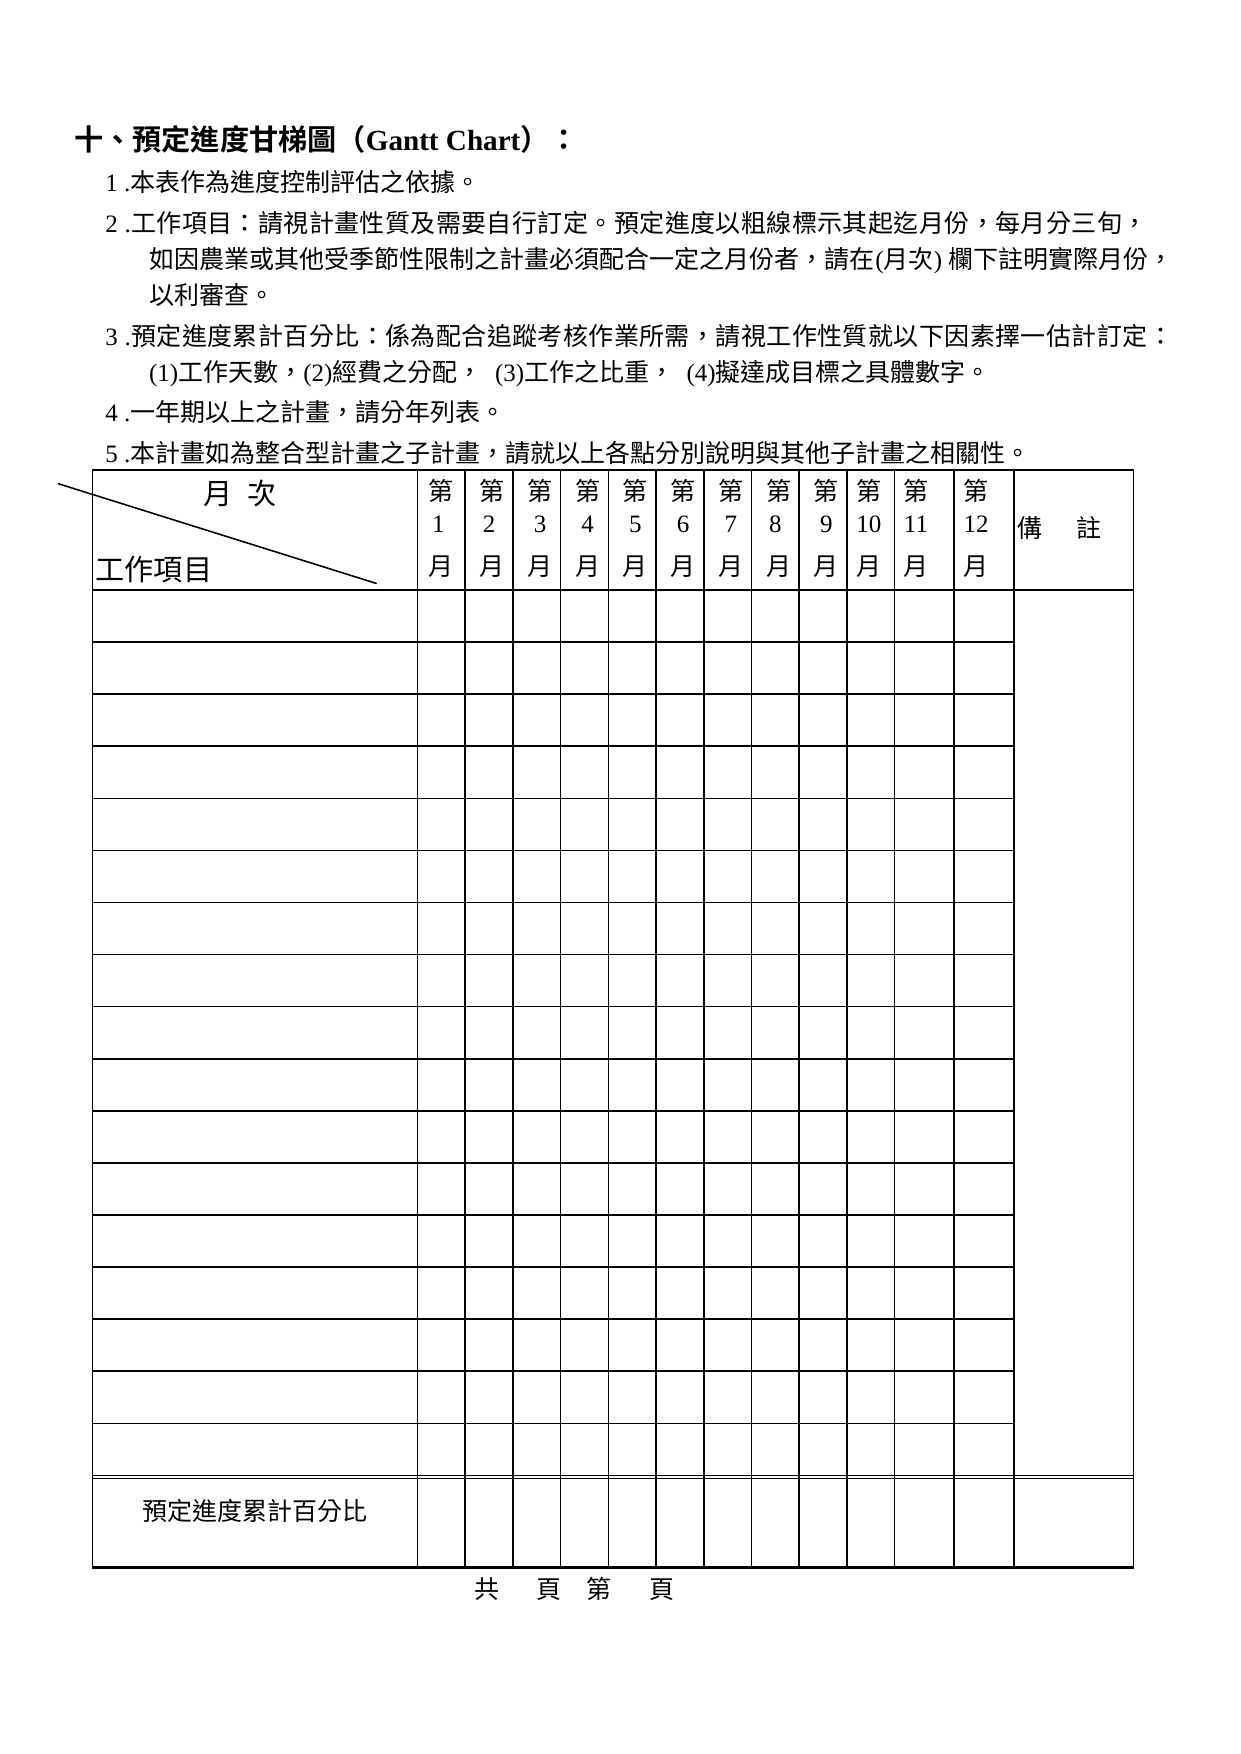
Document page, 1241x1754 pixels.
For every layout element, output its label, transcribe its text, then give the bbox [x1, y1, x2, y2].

table_cell [418, 1164, 464, 1214]
table_cell [657, 1268, 703, 1318]
table_cell [955, 643, 1013, 693]
table_cell [1074, 1318, 1133, 1370]
table_cell [800, 1007, 846, 1058]
table_cell 月 [609, 545, 655, 589]
table_cell [1015, 1214, 1073, 1266]
table_cell [609, 1372, 655, 1422]
table_cell [466, 1320, 512, 1370]
table_cell 月 [800, 545, 846, 589]
table_cell [609, 1060, 655, 1110]
table_cell [1015, 1479, 1073, 1566]
table_cell [1015, 693, 1073, 745]
table_cell [848, 591, 894, 641]
table_cell [895, 1424, 953, 1474]
table_cell [609, 1112, 655, 1162]
table_cell [514, 1007, 560, 1058]
table_cell [466, 1479, 512, 1566]
table_cell [895, 851, 953, 902]
table_cell [609, 591, 655, 641]
table_cell [955, 1007, 1013, 1058]
table_cell [1015, 1058, 1073, 1110]
table_cell [466, 903, 512, 954]
table_cell [657, 1060, 703, 1110]
table_cell [705, 695, 751, 745]
table_cell [93, 591, 417, 641]
table_cell [514, 851, 560, 902]
table_cell [752, 1164, 798, 1214]
table_cell [848, 747, 894, 797]
text 4 .一年期以上之計畫，請分年列表。 [105, 393, 1149, 429]
table_cell [466, 1268, 512, 1318]
table_cell [514, 1320, 560, 1370]
table_cell 2 [466, 507, 512, 545]
table_cell [955, 1112, 1013, 1162]
table_cell [848, 851, 894, 902]
table_cell [1074, 1214, 1133, 1266]
table_cell [561, 1216, 608, 1266]
table_cell [609, 747, 655, 797]
table_cell [895, 1060, 953, 1110]
table_cell [1074, 1370, 1133, 1422]
table_cell [955, 1216, 1013, 1266]
table_cell 8 [752, 507, 798, 545]
table_cell [93, 1060, 417, 1110]
table_cell [466, 1424, 512, 1474]
table_cell [752, 643, 798, 693]
table_cell [848, 1007, 894, 1058]
table_cell [1074, 591, 1133, 641]
table_cell [514, 903, 560, 954]
table_cell [466, 1007, 512, 1058]
table_header 第 [955, 471, 1013, 507]
table_cell [848, 903, 894, 954]
table_cell [609, 851, 655, 902]
table_cell [657, 591, 703, 641]
table_cell [1015, 1266, 1073, 1318]
table_cell [561, 799, 608, 849]
table_cell [895, 903, 953, 954]
text 5 .本計畫如為整合型計畫之子計畫，請就以上各點分別說明與其他子計畫之相關性。 [105, 433, 1149, 469]
table_cell [657, 747, 703, 797]
table_cell [848, 1112, 894, 1162]
table_cell [705, 1060, 751, 1110]
table_cell [1015, 1162, 1073, 1214]
table_cell [752, 799, 798, 849]
table_cell [657, 799, 703, 849]
table_cell [848, 1164, 894, 1214]
table_cell [800, 1320, 846, 1370]
table_cell [752, 1372, 798, 1422]
table_cell [93, 799, 417, 849]
table_cell 11 [895, 507, 953, 545]
table_cell [657, 1320, 703, 1370]
table_cell [1015, 1006, 1073, 1058]
table_cell [800, 591, 846, 641]
table_header 第 [657, 471, 703, 507]
table_cell 月 [848, 545, 894, 589]
table_cell [561, 643, 608, 693]
table_cell [1074, 798, 1133, 849]
table_cell [955, 1372, 1013, 1422]
table_cell [561, 1007, 608, 1058]
table_cell [1074, 1110, 1133, 1162]
table_cell [955, 955, 1013, 1006]
table_cell 12 [955, 507, 1013, 545]
table_cell [561, 1372, 608, 1422]
table_cell [1015, 902, 1073, 954]
table_cell [848, 955, 894, 1006]
table_cell [514, 747, 560, 797]
table_cell [1015, 591, 1073, 641]
table_cell [800, 1372, 846, 1422]
table_cell [466, 1372, 512, 1422]
table_cell 3 [514, 507, 560, 545]
table_cell [418, 1424, 464, 1474]
table_cell [848, 1268, 894, 1318]
table_cell [848, 1216, 894, 1266]
table_cell [800, 955, 846, 1006]
table_cell [1074, 1006, 1133, 1058]
table_cell [800, 1479, 846, 1566]
table_cell [955, 1320, 1013, 1370]
table_cell [657, 1424, 703, 1474]
table_cell [800, 695, 846, 745]
table_cell [657, 643, 703, 693]
table_cell [657, 955, 703, 1006]
table_cell [1015, 641, 1073, 693]
table_header 第 [848, 471, 894, 507]
table_cell [895, 1320, 953, 1370]
table_cell [561, 1479, 608, 1566]
table_cell [418, 695, 464, 745]
table_cell [752, 695, 798, 745]
table_cell [800, 851, 846, 902]
table_cell [705, 1112, 751, 1162]
table_cell [705, 799, 751, 849]
table_cell 註 [1074, 507, 1133, 545]
table_cell [705, 1164, 751, 1214]
table_cell [657, 903, 703, 954]
table_cell [466, 643, 512, 693]
table_cell [609, 903, 655, 954]
table_cell [1015, 745, 1073, 797]
table_cell [93, 1007, 417, 1058]
table_cell [705, 1320, 751, 1370]
table_cell 傋 [1015, 507, 1073, 545]
table_cell [955, 1479, 1013, 1566]
table_cell [800, 903, 846, 954]
table_cell [561, 1424, 608, 1474]
table_cell [1074, 745, 1133, 797]
table_cell [705, 955, 751, 1006]
table_cell [752, 1424, 798, 1474]
table_cell [752, 591, 798, 641]
table_header 第 [705, 471, 751, 507]
table_cell [800, 1216, 846, 1266]
table_cell [705, 747, 751, 797]
table_cell [752, 903, 798, 954]
table_cell [561, 1320, 608, 1370]
table_cell [895, 799, 953, 849]
table_cell [1015, 1110, 1073, 1162]
table_cell [848, 1372, 894, 1422]
table_header 第 [514, 471, 560, 507]
table_cell [657, 1479, 703, 1566]
table_cell [1074, 1266, 1133, 1318]
table_cell [1015, 1423, 1073, 1474]
table_cell [1015, 545, 1073, 589]
table_cell [561, 1112, 608, 1162]
table_cell [609, 695, 655, 745]
table_cell [466, 591, 512, 641]
table_cell [609, 1268, 655, 1318]
table_cell [1015, 1318, 1073, 1370]
table_cell [561, 1060, 608, 1110]
table_cell [93, 1268, 417, 1318]
table_cell [800, 1164, 846, 1214]
table_cell [418, 643, 464, 693]
table_cell [418, 1112, 464, 1162]
table_cell 10 [848, 507, 894, 545]
table_cell [895, 1268, 953, 1318]
table_cell [609, 1424, 655, 1474]
table_cell [466, 1112, 512, 1162]
table_cell 月 [895, 545, 953, 589]
table_cell [466, 955, 512, 1006]
table_cell [514, 1216, 560, 1266]
table_cell [752, 1268, 798, 1318]
table_cell [895, 591, 953, 641]
table_cell [93, 1216, 417, 1266]
table_cell [418, 851, 464, 902]
table_cell 月 [705, 545, 751, 589]
table_header 第 [466, 471, 512, 507]
table_cell [1074, 1162, 1133, 1214]
table_cell [955, 903, 1013, 954]
table_cell [895, 1479, 953, 1566]
table_cell [657, 695, 703, 745]
table_cell [561, 1164, 608, 1214]
table_cell [1074, 693, 1133, 745]
table_cell [466, 695, 512, 745]
table_cell 月 [955, 545, 1013, 589]
table_cell [514, 799, 560, 849]
table_cell [1074, 641, 1133, 693]
table_cell [955, 1060, 1013, 1110]
table_cell [418, 1479, 464, 1566]
table_cell [514, 1164, 560, 1214]
table_cell [466, 851, 512, 902]
table_cell [561, 955, 608, 1006]
table_cell [514, 1479, 560, 1566]
table_cell [1074, 850, 1133, 902]
table_cell [848, 1060, 894, 1110]
table_cell [895, 643, 953, 693]
table_cell [609, 799, 655, 849]
table_header [1074, 471, 1133, 507]
text 共 頁 第 頁 [74, 1569, 1152, 1606]
table_cell [895, 1216, 953, 1266]
table_cell [752, 1320, 798, 1370]
table_cell [1074, 545, 1133, 589]
table_cell [93, 643, 417, 693]
table_header 第 [609, 471, 655, 507]
table_cell [418, 799, 464, 849]
table_cell [705, 851, 751, 902]
table_cell [752, 1479, 798, 1566]
table_cell [609, 955, 655, 1006]
table_cell [514, 643, 560, 693]
table_cell [418, 1216, 464, 1266]
table_cell [895, 1007, 953, 1058]
table_cell 7 [705, 507, 751, 545]
table_cell [1074, 902, 1133, 954]
table_cell [657, 1112, 703, 1162]
table_cell [93, 955, 417, 1006]
table_header 第 [561, 471, 608, 507]
table_cell [93, 1424, 417, 1474]
table_cell [609, 1216, 655, 1266]
table_cell [955, 695, 1013, 745]
table_cell 月 [752, 545, 798, 589]
table_cell [895, 1372, 953, 1422]
table_cell [955, 747, 1013, 797]
table_cell [848, 1479, 894, 1566]
table_cell [93, 1320, 417, 1370]
table_cell [418, 903, 464, 954]
table_cell [609, 1479, 655, 1566]
table_cell [895, 955, 953, 1006]
table_cell [705, 1372, 751, 1422]
table_cell [848, 643, 894, 693]
table_cell [955, 851, 1013, 902]
table_cell 預定進度累計百分比 [93, 1479, 417, 1566]
table_cell [1074, 1479, 1133, 1566]
table_cell [93, 695, 417, 745]
table_cell [514, 1112, 560, 1162]
table_cell [752, 955, 798, 1006]
table_cell [848, 695, 894, 745]
text 1 .本表作為進度控制評估之依據。 [105, 163, 1149, 199]
table_cell [657, 1164, 703, 1214]
table_cell [93, 1372, 417, 1422]
table_cell [800, 1060, 846, 1110]
table_cell [895, 747, 953, 797]
text 2 .工作項目：請視計畫性質及需要自行訂定。預定進度以粗線標示其起迄月份，每月分三旬，如因農業或其他受季節性限制之計畫必須配合一定之月份者，請在(月次) 欄下註明實際月份，以利審查。 [105, 203, 1149, 312]
table_cell [800, 799, 846, 849]
table_cell 月 [466, 545, 512, 589]
table_cell [561, 591, 608, 641]
table_cell [561, 903, 608, 954]
table_cell [561, 1268, 608, 1318]
table_cell [93, 1112, 417, 1162]
table_cell [466, 799, 512, 849]
table_cell [955, 799, 1013, 849]
table_cell [752, 1112, 798, 1162]
table_cell [705, 1479, 751, 1566]
table_cell [1015, 850, 1073, 902]
table_cell [418, 1060, 464, 1110]
table_cell [1015, 954, 1073, 1006]
table_cell [93, 903, 417, 954]
table_cell [466, 1164, 512, 1214]
table_cell [609, 1164, 655, 1214]
table_cell [895, 1164, 953, 1214]
table_cell [418, 1320, 464, 1370]
table_cell [93, 1164, 417, 1214]
table_cell [418, 1372, 464, 1422]
table_cell [800, 1268, 846, 1318]
table_header 第 [418, 471, 464, 507]
table_cell [848, 1424, 894, 1474]
table_header 月 次 工作項目 [93, 471, 417, 589]
table_header 第 [800, 471, 846, 507]
table_cell [561, 851, 608, 902]
table_cell [514, 1060, 560, 1110]
table_cell [705, 1007, 751, 1058]
table_cell [514, 1424, 560, 1474]
table_cell [752, 1216, 798, 1266]
table_cell [514, 591, 560, 641]
table_cell 4 [561, 507, 608, 545]
table_cell 6 [657, 507, 703, 545]
text 十、預定進度甘梯圖（Gantt Chart）： [74, 116, 1152, 158]
table_cell [657, 851, 703, 902]
table_cell [514, 695, 560, 745]
table_cell [705, 1268, 751, 1318]
table_cell [752, 1007, 798, 1058]
table_cell 1 [418, 507, 464, 545]
table_cell [657, 1216, 703, 1266]
table_cell [93, 747, 417, 797]
table_cell [752, 747, 798, 797]
table_cell [466, 747, 512, 797]
table_cell [705, 903, 751, 954]
table_cell [705, 1424, 751, 1474]
table_cell [848, 1320, 894, 1370]
table_cell 月 [514, 545, 560, 589]
table_cell [705, 591, 751, 641]
table_cell [955, 1424, 1013, 1474]
table_header 第 [895, 471, 953, 507]
table_cell [752, 851, 798, 902]
table_cell [514, 1268, 560, 1318]
table_cell [418, 747, 464, 797]
table_cell [955, 1164, 1013, 1214]
table_cell [752, 1060, 798, 1110]
table_cell [657, 1007, 703, 1058]
table_cell 月 [657, 545, 703, 589]
table_cell [705, 643, 751, 693]
table_cell [514, 955, 560, 1006]
table_header 第 [752, 471, 798, 507]
table_cell [848, 799, 894, 849]
table_cell [561, 747, 608, 797]
table_cell [1074, 1058, 1133, 1110]
table_cell [418, 591, 464, 641]
table_cell [1015, 1370, 1073, 1422]
table_cell [895, 1112, 953, 1162]
table_cell [800, 1112, 846, 1162]
table_cell [955, 591, 1013, 641]
table_cell [609, 1007, 655, 1058]
table_cell [418, 1007, 464, 1058]
table_cell [1074, 954, 1133, 1006]
table_cell [1015, 798, 1073, 849]
table_header [1015, 471, 1073, 507]
table_cell [466, 1216, 512, 1266]
table_cell [800, 1424, 846, 1474]
table_cell [418, 955, 464, 1006]
table_cell 月 [418, 545, 464, 589]
table_cell [800, 643, 846, 693]
table_cell [514, 1372, 560, 1422]
table_cell [705, 1216, 751, 1266]
table_cell [609, 1320, 655, 1370]
table_cell [93, 851, 417, 902]
text 3 .預定進度累計百分比：係為配合追蹤考核作業所需，請視工作性質就以下因素擇一估計訂定：(1)工作天數，(2)經費之分配， (3)工作之比重， (4)擬達成目標之具體數字。 [105, 316, 1149, 388]
table_cell 5 [609, 507, 655, 545]
table_cell 月 [561, 545, 608, 589]
table_cell [657, 1372, 703, 1422]
table_cell [800, 747, 846, 797]
table_cell [955, 1268, 1013, 1318]
table_cell [418, 1268, 464, 1318]
table_cell [1074, 1423, 1133, 1474]
table_cell [609, 643, 655, 693]
table_cell 9 [800, 507, 846, 545]
table_cell [466, 1060, 512, 1110]
table_cell [895, 695, 953, 745]
table_cell [561, 695, 608, 745]
